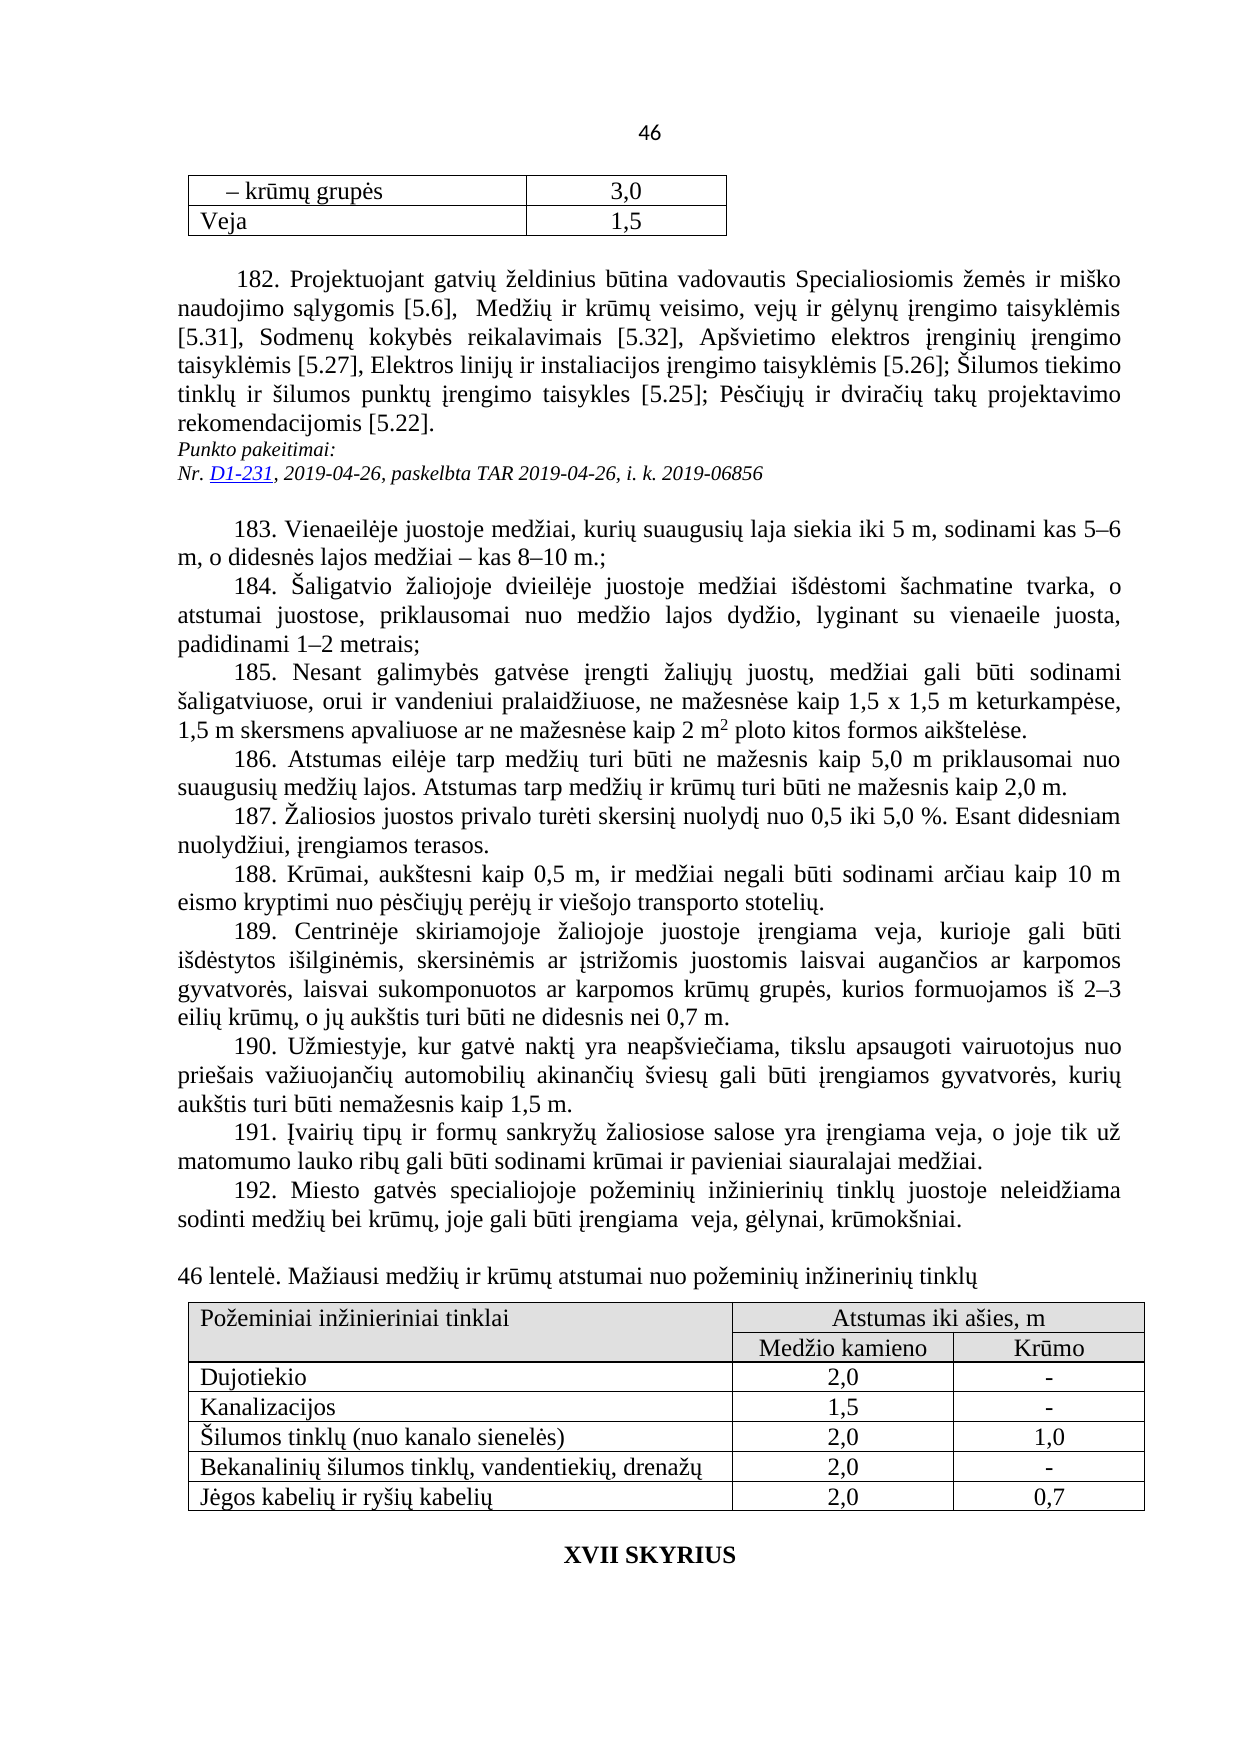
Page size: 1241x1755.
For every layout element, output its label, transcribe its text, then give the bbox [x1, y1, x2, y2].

text 183. Vienaeilėje juostoje medžiai, kurių suaugusių laja siekia iki 5 m, sodinami kas 5–6 m, o didesnės lajos medžiai – kas 8–10 m.; [177, 514, 1122, 571]
table_cell 3,0 [527, 176, 726, 205]
table_cell Jėgos kabelių ir ryšių kabelių [189, 1482, 732, 1510]
table_cell Dujotiekio [189, 1363, 732, 1391]
text 190. Užmiestyje, kur gatvė naktį yra neapšviečiama, tikslu apsaugoti vairuotojus nuo priešais važiuojančių automobilių akinančių šviesų gali būti įrengiamos gyvatvorės, kurių aukštis turi būti nemažesnis kaip 1,5 m. [177, 1031, 1122, 1117]
table_cell - [954, 1452, 1144, 1481]
table_cell 1,5 [733, 1392, 953, 1421]
text 192. Miesto gatvės specialiojoje požeminių inžinierinių tinklų juostoje neleidžiama sodinti medžių bei krūmų, joje gali būti įrengiama veja, gėlynai, krūmokšniai. [177, 1175, 1122, 1232]
text XVII SKYRIUS [177, 1540, 1122, 1569]
table_cell 2,0 [733, 1363, 953, 1391]
table_cell 2,0 [733, 1422, 953, 1451]
table_cell 2,0 [733, 1452, 953, 1481]
table_cell Krūmo [954, 1333, 1144, 1361]
table_cell Medžio kamieno [733, 1333, 953, 1361]
text 187. Žaliosios juostos privalo turėti skersinį nuolydį nuo 0,5 iki 5,0 %. Esant didesniam nuolydžiui, įrengiamos terasos. [177, 801, 1122, 859]
table_cell Kanalizacijos [189, 1392, 732, 1421]
table_header Požeminiai inžinieriniai tinklai [189, 1303, 732, 1361]
text Nr. D1-231, 2019-04-26, paskelbta TAR 2019-04-26, i. k. 2019-06856 [177, 461, 1122, 485]
table_cell – krūmų grupės [189, 176, 526, 205]
table_cell 0,7 [954, 1482, 1144, 1510]
text 46 lentelė. Mažiausi medžių ir krūmų atstumai nuo požeminių inžinerinių tinklų [177, 1261, 1122, 1290]
table_cell 1,5 [527, 206, 726, 234]
table_cell Veja [189, 206, 526, 234]
table_cell Bekanalinių šilumos tinklų, vandentiekių, drenažų [189, 1452, 732, 1481]
text 188. Krūmai, aukštesni kaip 0,5 m, ir medžiai negali būti sodinami arčiau kaip 10 m eismo kryptimi nuo pėsčiųjų perėjų ir viešojo transporto stotelių. [177, 859, 1122, 916]
text Punkto pakeitimai: [177, 437, 1122, 461]
table_header Atstumas iki ašies, m [733, 1303, 1144, 1332]
text 191. Įvairių tipų ir formų sankryžų žaliosiose salose yra įrengiama veja, o joje tik už matomumo lauko ribų gali būti sodinami krūmai ir pavieniai siauralajai medžiai. [177, 1117, 1122, 1175]
text 182. Projektuojant gatvių želdinius būtina vadovautis Specialiosiomis žemės ir miško naudojimo sąlygomis [5.6], Medžių ir krūmų veisimo, vejų ir gėlynų įrengimo taisyklėmis [5.31], Sodmenų kokybės reikalavimais [5.32], Apšvietimo elektros įrenginių įrengimo taisyklėmis [5.27], Elektros linijų ir instaliacijos įrengimo taisyklėmis [5.26]; Šilumos tiekimo tinklų ir šilumos punktų įrengimo taisykles [5.25]; Pėsčiųjų ir dviračių takų projektavimo rekomendacijomis [5.22]. [177, 264, 1122, 437]
table_cell - [954, 1392, 1144, 1421]
text 186. Atstumas eilėje tarp medžių turi būti ne mažesnis kaip 5,0 m priklausomai nuo suaugusių medžių lajos. Atstumas tarp medžių ir krūmų turi būti ne mažesnis kaip 2,0 m. [177, 744, 1122, 801]
table_cell - [954, 1363, 1144, 1391]
table_cell 2,0 [733, 1482, 953, 1510]
table_cell 1,0 [954, 1422, 1144, 1451]
text 185. Nesant galimybės gatvėse įrengti žaliųjų juostų, medžiai gali būti sodinami šaligatviuose, orui ir vandeniui pralaidžiuose, ne mažesnėse kaip 1,5 x 1,5 m keturkampėse, 1,5 m skersmens apvaliuose ar ne mažesnėse kaip 2 m2 ploto kitos formos aikštelėse. [177, 657, 1122, 744]
text 189. Centrinėje skiriamojoje žaliojoje juostoje įrengiama veja, kurioje gali būti išdėstytos išilginėmis, skersinėmis ar įstrižomis juostomis laisvai augančios ar karpomos gyvatvorės, laisvai sukomponuotos ar karpomos krūmų grupės, kurios formuojamos iš 2–3 eilių krūmų, o jų aukštis turi būti ne didesnis nei 0,7 m. [177, 916, 1122, 1031]
table_cell Šilumos tinklų (nuo kanalo sienelės) [189, 1422, 732, 1451]
text 184. Šaligatvio žaliojoje dvieilėje juostoje medžiai išdėstomi šachmatine tvarka, o atstumai juostose, priklausomai nuo medžio lajos dydžio, lyginant su vienaeile juosta, padidinami 1–2 metrais; [177, 571, 1122, 657]
